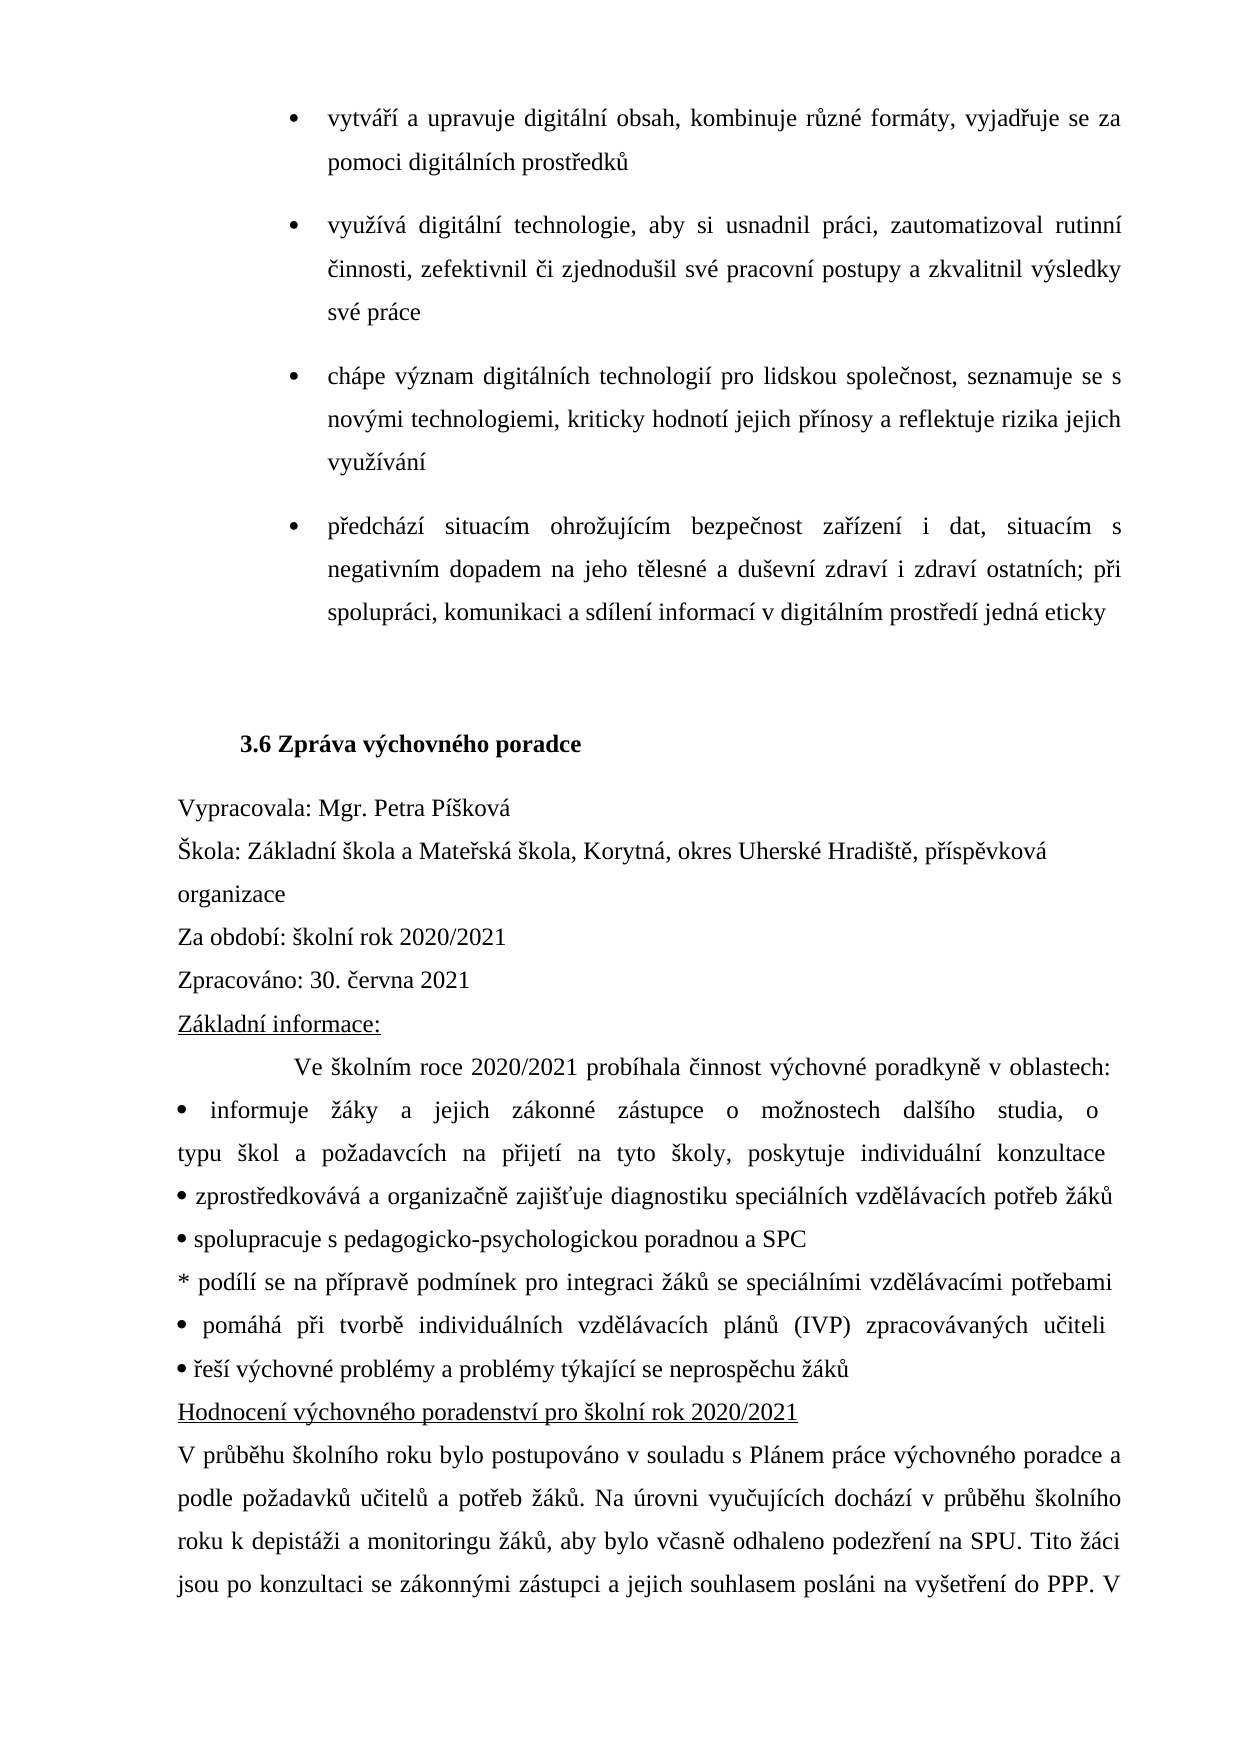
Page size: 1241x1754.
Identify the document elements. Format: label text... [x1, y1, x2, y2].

list využívá digitální technologie, aby si usnadnil práci, zautomatizoval rutinní činnosti, zefektivnil či zjednodušil své pracovní postupy a zkvalitnil výsledky své práce [290, 211, 1122, 326]
text 3.6 Zpráva výchovného poradce [177, 729, 1122, 758]
text Ve školním roce 2020/2021 probíhala činnost výchovné poradkyně v oblastech:  informuje žáky a jejich zákonné zástupce o možnostech dalšího studia, o typu škol a požadavcích na přijetí na tyto školy, poskytuje individuální konzultace  zprostředkovává a organizačně zajišťuje diagnostiku speciálních vzdělávacích potřeb žáků  spolupracuje s pedagogicko-psychologickou poradnou a SPC [177, 1052, 1122, 1253]
text V průběhu školního roku bylo postupováno v souladu s Plánem práce výchovného poradce a podle požadavků učitelů a potřeb žáků. Na úrovni vyučujících dochází v průběhu školního roku k depistáži a monitoringu žáků, aby bylo včasně odhaleno podezření na SPU. Tito žáci jsou po konzultaci se zákonnými zástupci a jejich souhlasem posláni na vyšetření do PPP. V [177, 1440, 1122, 1598]
text Za období: školní rok 2020/2021 [177, 922, 1122, 951]
text * podílí se na přípravě podmínek pro integraci žáků se speciálními vzdělávacími potřebami  pomáhá při tvorbě individuálních vzdělávacích plánů (IVP) zpracovávaných učiteli  řeší výchovné problémy a problémy týkající se neprospěchu žáků [177, 1267, 1122, 1382]
text Zpracováno: 30. června 2021 [177, 966, 1122, 994]
list chápe význam digitálních technologií pro lidskou společnost, seznamuje se s novými technologiemi, kriticky hodnotí jejich přínosy a reflektuje rizika jejich využívání [290, 361, 1122, 476]
list předchází situacím ohrožujícím bezpečnost zařízení i dat, situacím s negativním dopadem na jeho tělesné a duševní zdraví i zdraví ostatních; při spolupráci, komunikaci a sdílení informací v digitálním prostředí jedná eticky [290, 511, 1122, 626]
text Vypracovala: Mgr. Petra Píšková [177, 793, 1122, 822]
text Škola: Základní škola a Mateřská škola, Korytná, okres Uherské Hradiště, příspěvková organizace [177, 836, 1122, 908]
text Základní informace: [177, 1009, 1122, 1037]
text Hodnocení výchovného poradenství pro školní rok 2020/2021 [177, 1397, 1122, 1426]
list vytváří a upravuje digitální obsah, kombinuje různé formáty, vyjadřuje se za pomoci digitálních prostředků [290, 103, 1122, 175]
